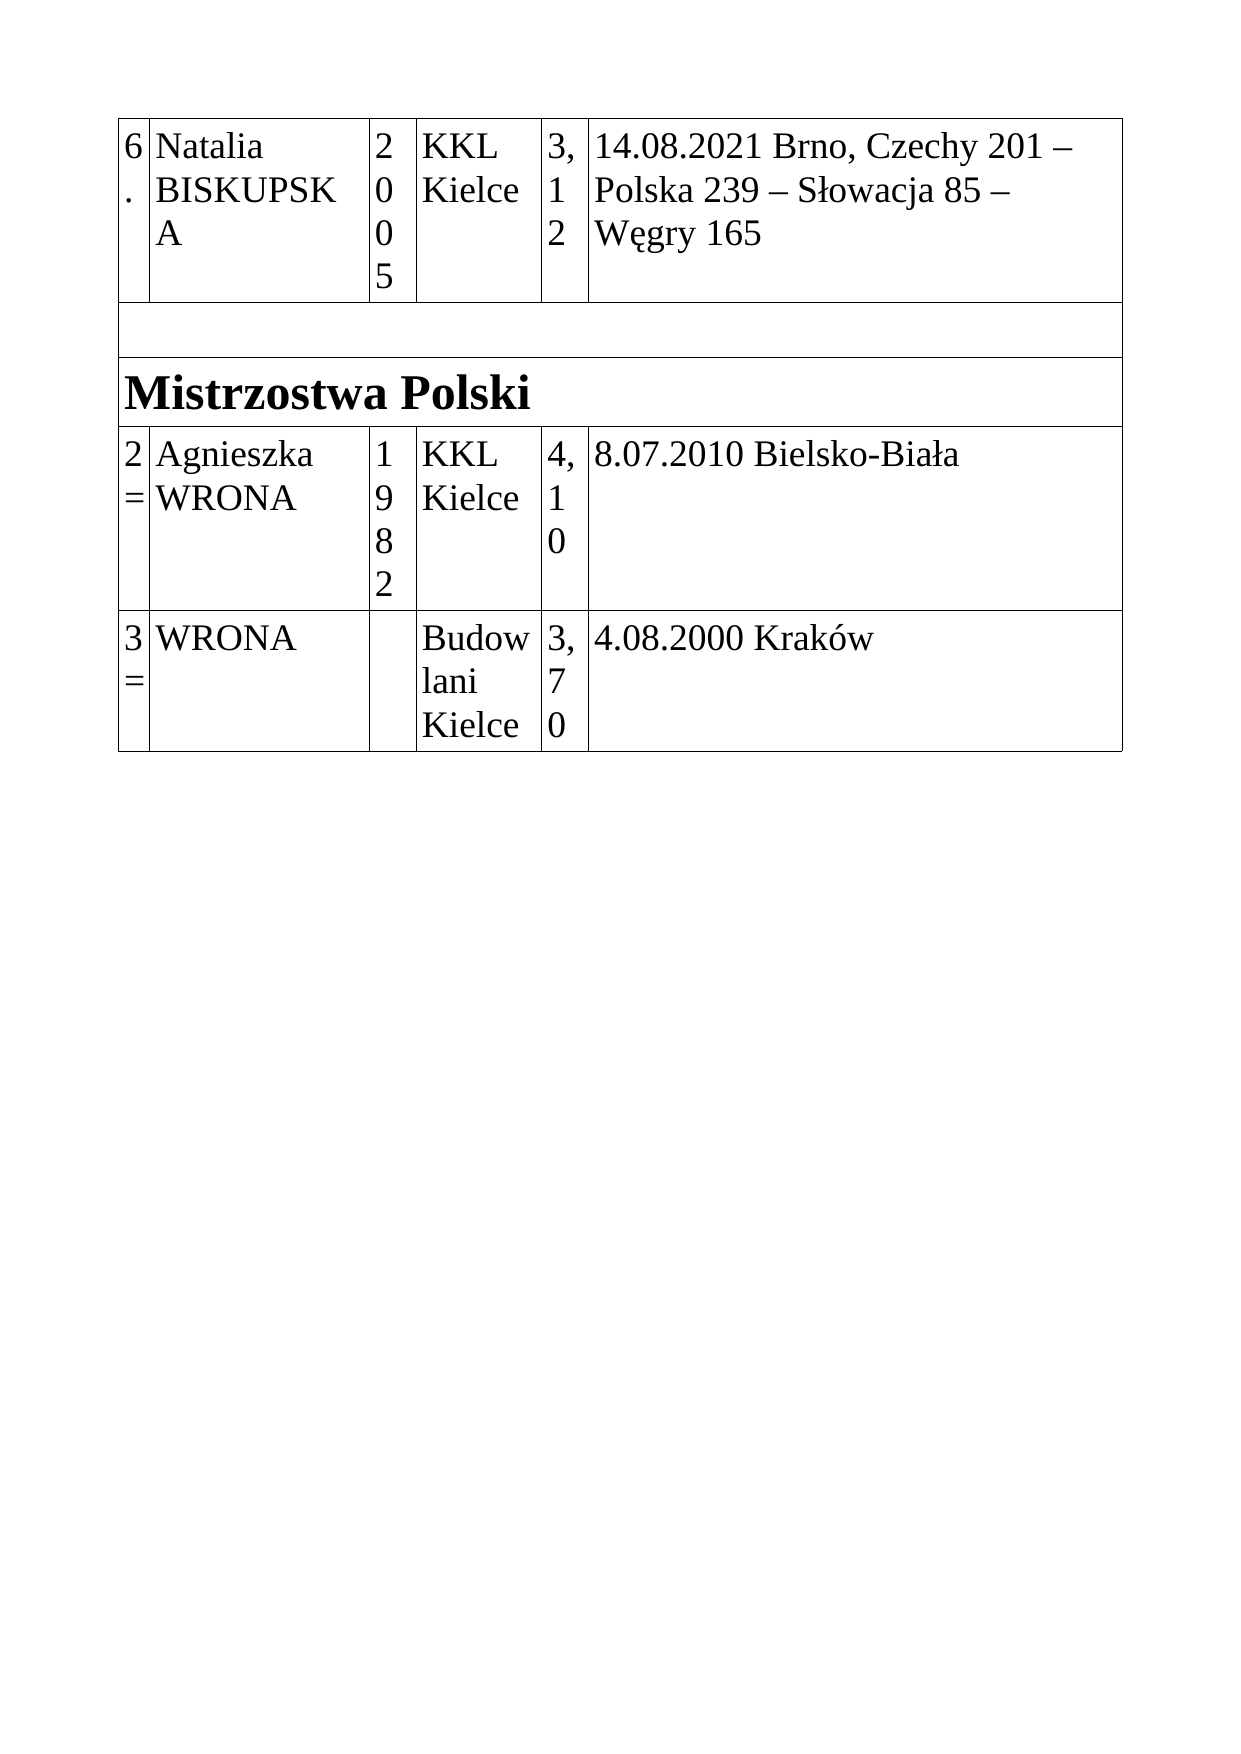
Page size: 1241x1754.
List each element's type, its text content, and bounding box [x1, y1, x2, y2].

table_cell KKL Kielce [417, 427, 541, 610]
table_cell 14.08.2021 Brno, Czechy 201 – Polska 239 – Słowacja 85 – Węgry 165 [589, 119, 1122, 302]
table_cell Mistrzostwa Polski [119, 358, 1122, 426]
table_cell 2005 [370, 119, 416, 302]
table_cell Budowlani Kielce [417, 611, 541, 751]
table_cell Agnieszka WRONA [150, 427, 369, 610]
table_cell 3= [119, 611, 149, 751]
table_cell 3,70 [542, 611, 588, 751]
table_cell WRONA [150, 611, 369, 751]
table_cell 1982 [370, 427, 416, 610]
table_cell 2= [119, 427, 149, 610]
table_cell [370, 611, 416, 751]
table_cell 4.08.2000 Kraków [589, 611, 1122, 751]
table_cell 6. [119, 119, 149, 302]
table_cell 4,10 [542, 427, 588, 610]
table_cell KKL Kielce [417, 119, 541, 302]
table_cell 3,12 [542, 119, 588, 302]
table_cell Natalia BISKUPSKA [150, 119, 369, 302]
table_cell [119, 303, 1122, 357]
table_cell 8.07.2010 Bielsko-Biała [589, 427, 1122, 610]
